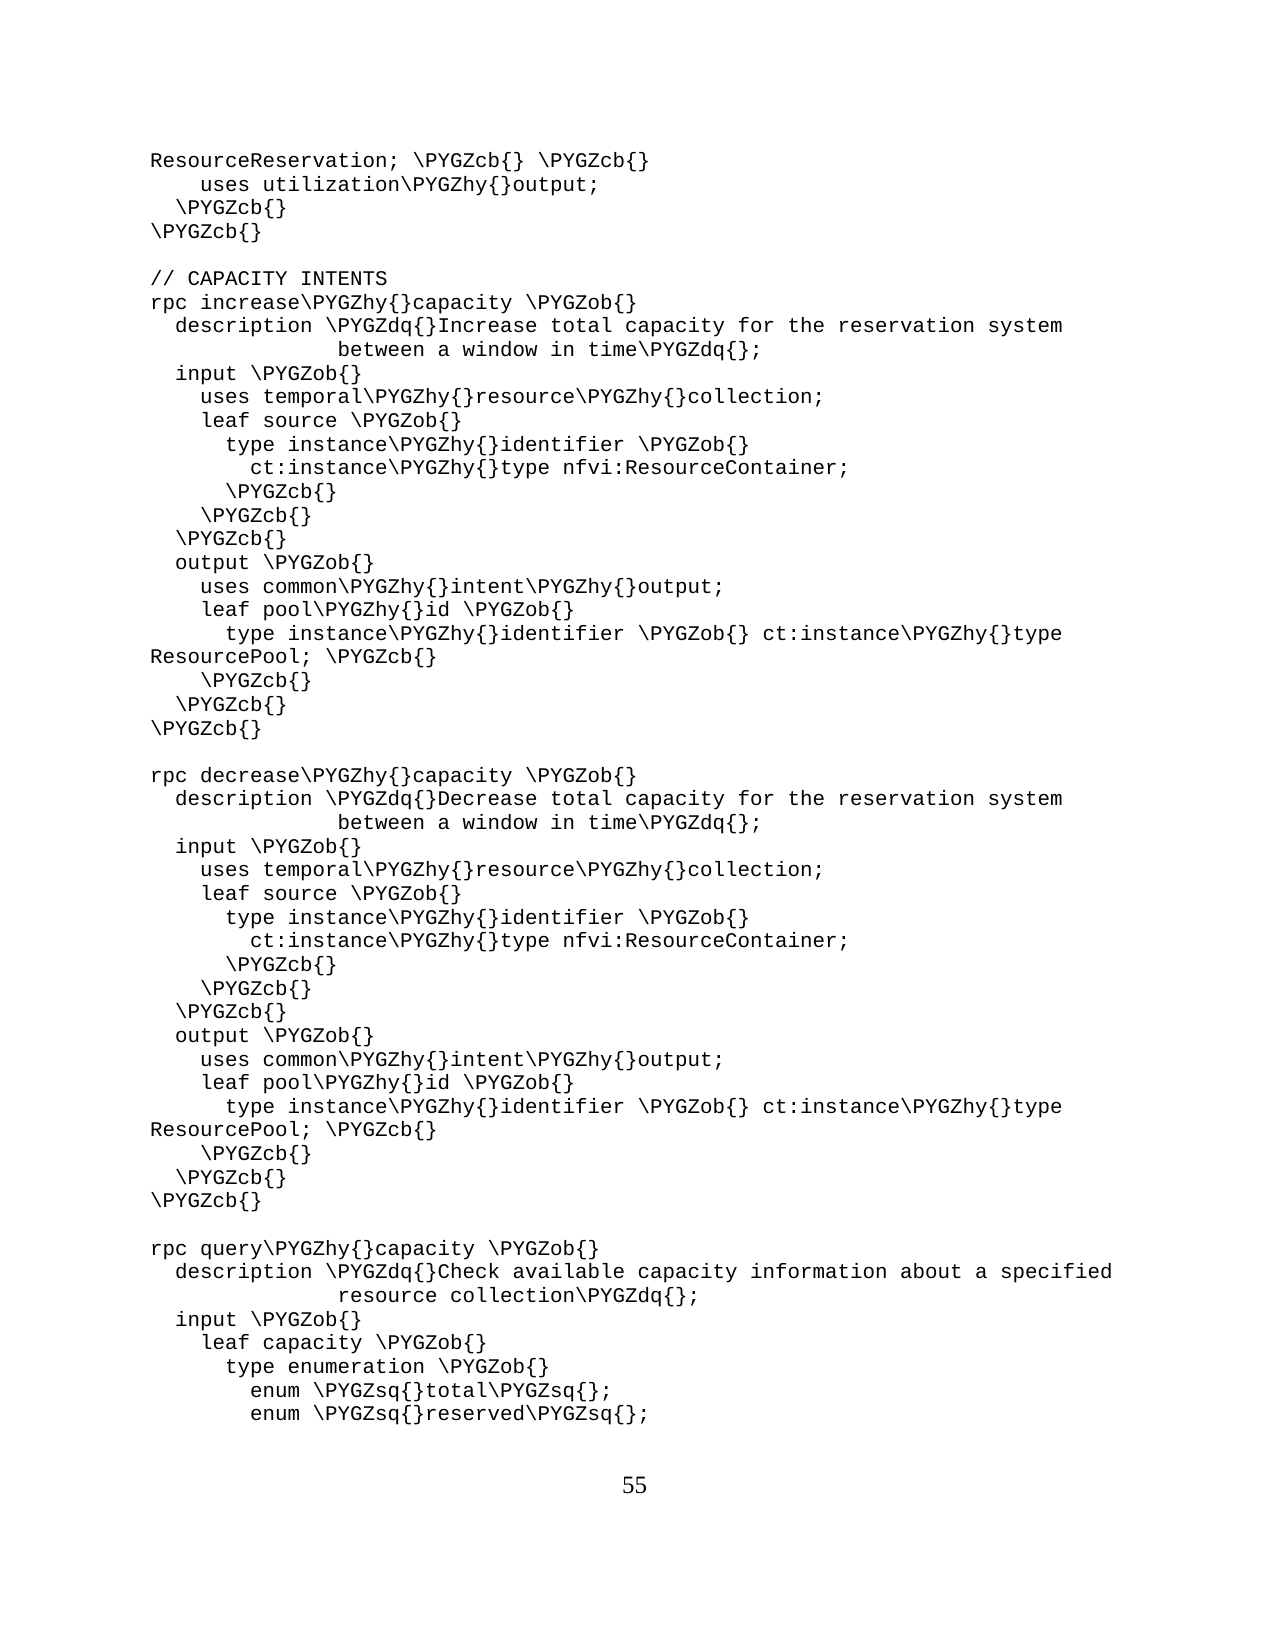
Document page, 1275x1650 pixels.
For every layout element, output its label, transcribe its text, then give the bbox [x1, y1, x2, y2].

text \PYGZcb{} [150, 221, 1125, 244]
text leaf source \PYGZob{} [150, 883, 1125, 907]
text input \PYGZob{} [150, 363, 1125, 386]
text description \PYGZdq{}Decrease total capacity for the reservation system [150, 788, 1125, 812]
text ResourceReservation; \PYGZcb{} \PYGZcb{} [150, 150, 1125, 174]
text description \PYGZdq{}Increase total capacity for the reservation system [150, 316, 1125, 339]
text ct:instance\PYGZhy{}type nfvi:ResourceContainer; [150, 930, 1125, 954]
text rpc query\PYGZhy{}capacity \PYGZob{} [150, 1238, 1125, 1261]
text \PYGZcb{} [150, 978, 1125, 1001]
text leaf capacity \PYGZob{} [150, 1332, 1125, 1356]
text rpc decrease\PYGZhy{}capacity \PYGZob{} [150, 765, 1125, 788]
text \PYGZcb{} [150, 694, 1125, 717]
text \PYGZcb{} [150, 954, 1125, 978]
text enum \PYGZsq{}reserved\PYGZsq{}; [150, 1403, 1125, 1427]
text output \PYGZob{} [150, 1025, 1125, 1048]
text description \PYGZdq{}Check available capacity information about a specified [150, 1261, 1125, 1285]
text \PYGZcb{} [150, 197, 1125, 221]
text input \PYGZob{} [150, 836, 1125, 859]
text \PYGZcb{} [150, 481, 1125, 505]
text \PYGZcb{} [150, 1143, 1125, 1167]
text output \PYGZob{} [150, 552, 1125, 576]
text leaf pool\PYGZhy{}id \PYGZob{} [150, 1072, 1125, 1096]
text leaf source \PYGZob{} [150, 410, 1125, 434]
text between a window in time\PYGZdq{}; [150, 812, 1125, 836]
text leaf pool\PYGZhy{}id \PYGZob{} [150, 599, 1125, 623]
text \PYGZcb{} [150, 528, 1125, 552]
text \PYGZcb{} [150, 1190, 1125, 1214]
text type instance\PYGZhy{}identifier \PYGZob{} ct:instance\PYGZhy{}type ResourcePool; \PYGZcb{} [150, 1096, 1125, 1143]
text uses temporal\PYGZhy{}resource\PYGZhy{}collection; [150, 859, 1125, 883]
text \PYGZcb{} [150, 505, 1125, 528]
text uses common\PYGZhy{}intent\PYGZhy{}output; [150, 1048, 1125, 1072]
text enum \PYGZsq{}total\PYGZsq{}; [150, 1379, 1125, 1403]
text resource collection\PYGZdq{}; [150, 1285, 1125, 1309]
text type enumeration \PYGZob{} [150, 1356, 1125, 1379]
text uses temporal\PYGZhy{}resource\PYGZhy{}collection; [150, 386, 1125, 410]
text input \PYGZob{} [150, 1309, 1125, 1332]
text uses common\PYGZhy{}intent\PYGZhy{}output; [150, 576, 1125, 599]
text type instance\PYGZhy{}identifier \PYGZob{} [150, 434, 1125, 457]
text between a window in time\PYGZdq{}; [150, 339, 1125, 363]
text uses utilization\PYGZhy{}output; [150, 174, 1125, 197]
text \PYGZcb{} [150, 1167, 1125, 1190]
text type instance\PYGZhy{}identifier \PYGZob{} ct:instance\PYGZhy{}type ResourcePool; \PYGZcb{} [150, 623, 1125, 670]
text // CAPACITY INTENTS [150, 268, 1125, 292]
text \PYGZcb{} [150, 717, 1125, 741]
text type instance\PYGZhy{}identifier \PYGZob{} [150, 907, 1125, 930]
text ct:instance\PYGZhy{}type nfvi:ResourceContainer; [150, 457, 1125, 481]
text rpc increase\PYGZhy{}capacity \PYGZob{} [150, 292, 1125, 316]
text \PYGZcb{} [150, 670, 1125, 694]
text \PYGZcb{} [150, 1001, 1125, 1025]
